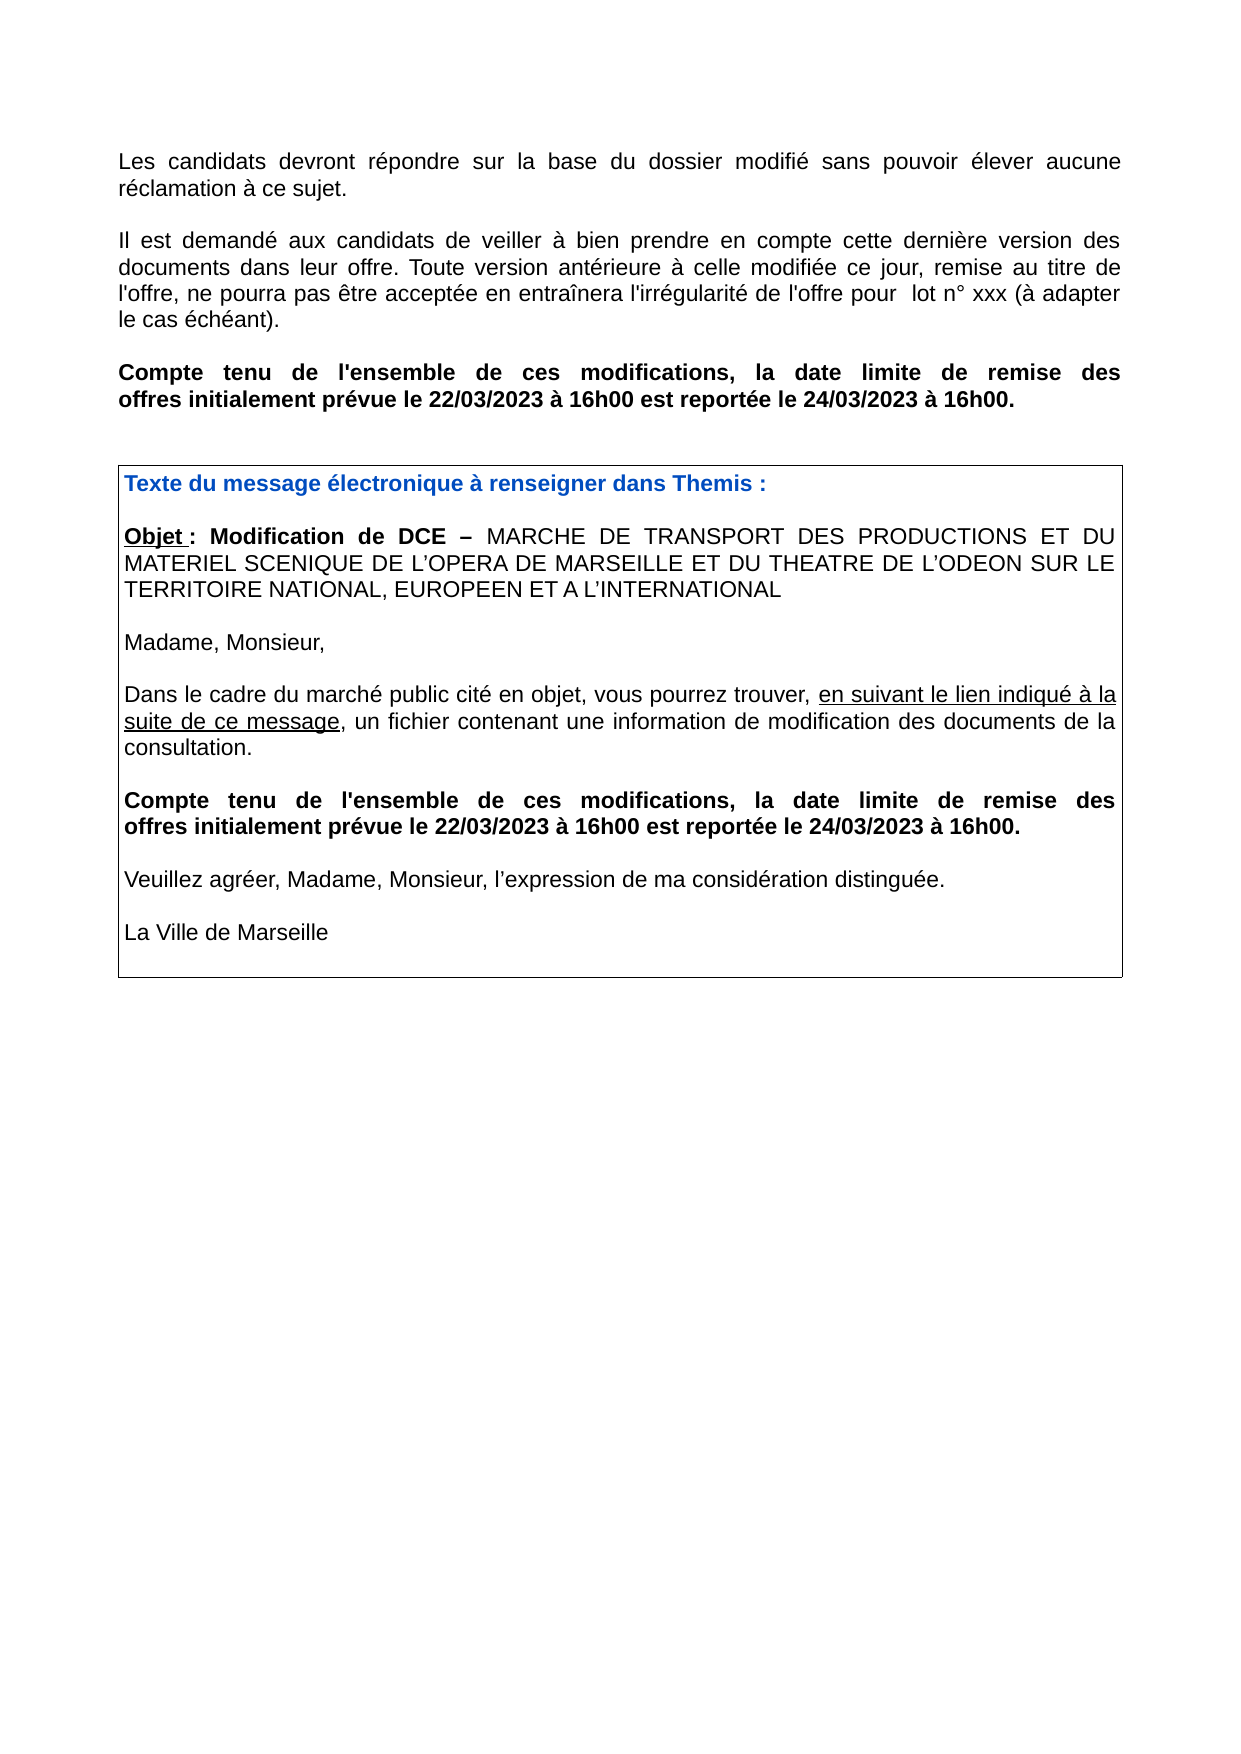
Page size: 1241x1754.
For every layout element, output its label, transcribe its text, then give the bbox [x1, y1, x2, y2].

text Il est demandé aux candidats de veiller à bien prendre en compte cette dernière version des documents dans leur offre. Toute version antérieure à celle modifiée ce jour, remise au titre de l'offre, ne pourra pas être acceptée en entraînera l'irrégularité de l'offre pour lot n° xxx (à adapter le cas échéant). [118, 227, 1122, 333]
text Les candidats devront répondre sur la base du dossier modifié sans pouvoir élever aucune réclamation à ce sujet. [118, 148, 1122, 201]
text Compte tenu de l'ensemble de ces modifications, la date limite de remise des offres initialement prévue le 22/03/2023 à 16h00 est reportée le 24/03/2023 à 16h00. [118, 359, 1122, 412]
table_header Texte du message électronique à renseigner dans Themis : Objet : Modification de DCE – MARCHE DE TRANSPORT DES PRODUCTIONS ET DU MATERIEL SCENIQUE DE L’OPERA DE MARSEILLE ET DU THEATRE DE L’ODEON SUR LE TERRITOIRE NATIONAL, EUROPEEN ET A L’INTERNATIONAL Madame, Monsieur, Dans le cadre du marché public cité en objet, vous pourrez trouver, en suivant le lien indiqué à la suite de ce message, un fichier contenant une information de modification des documents de la consultation. Compte tenu de l'ensemble de ces modifications, la date limite de remise des offres initialement prévue le 22/03/2023 à 16h00 est reportée le 24/03/2023 à 16h00. Veuillez agréer, Madame, Monsieur, l’expression de ma considération distinguée. La Ville de Marseille [119, 466, 1122, 977]
